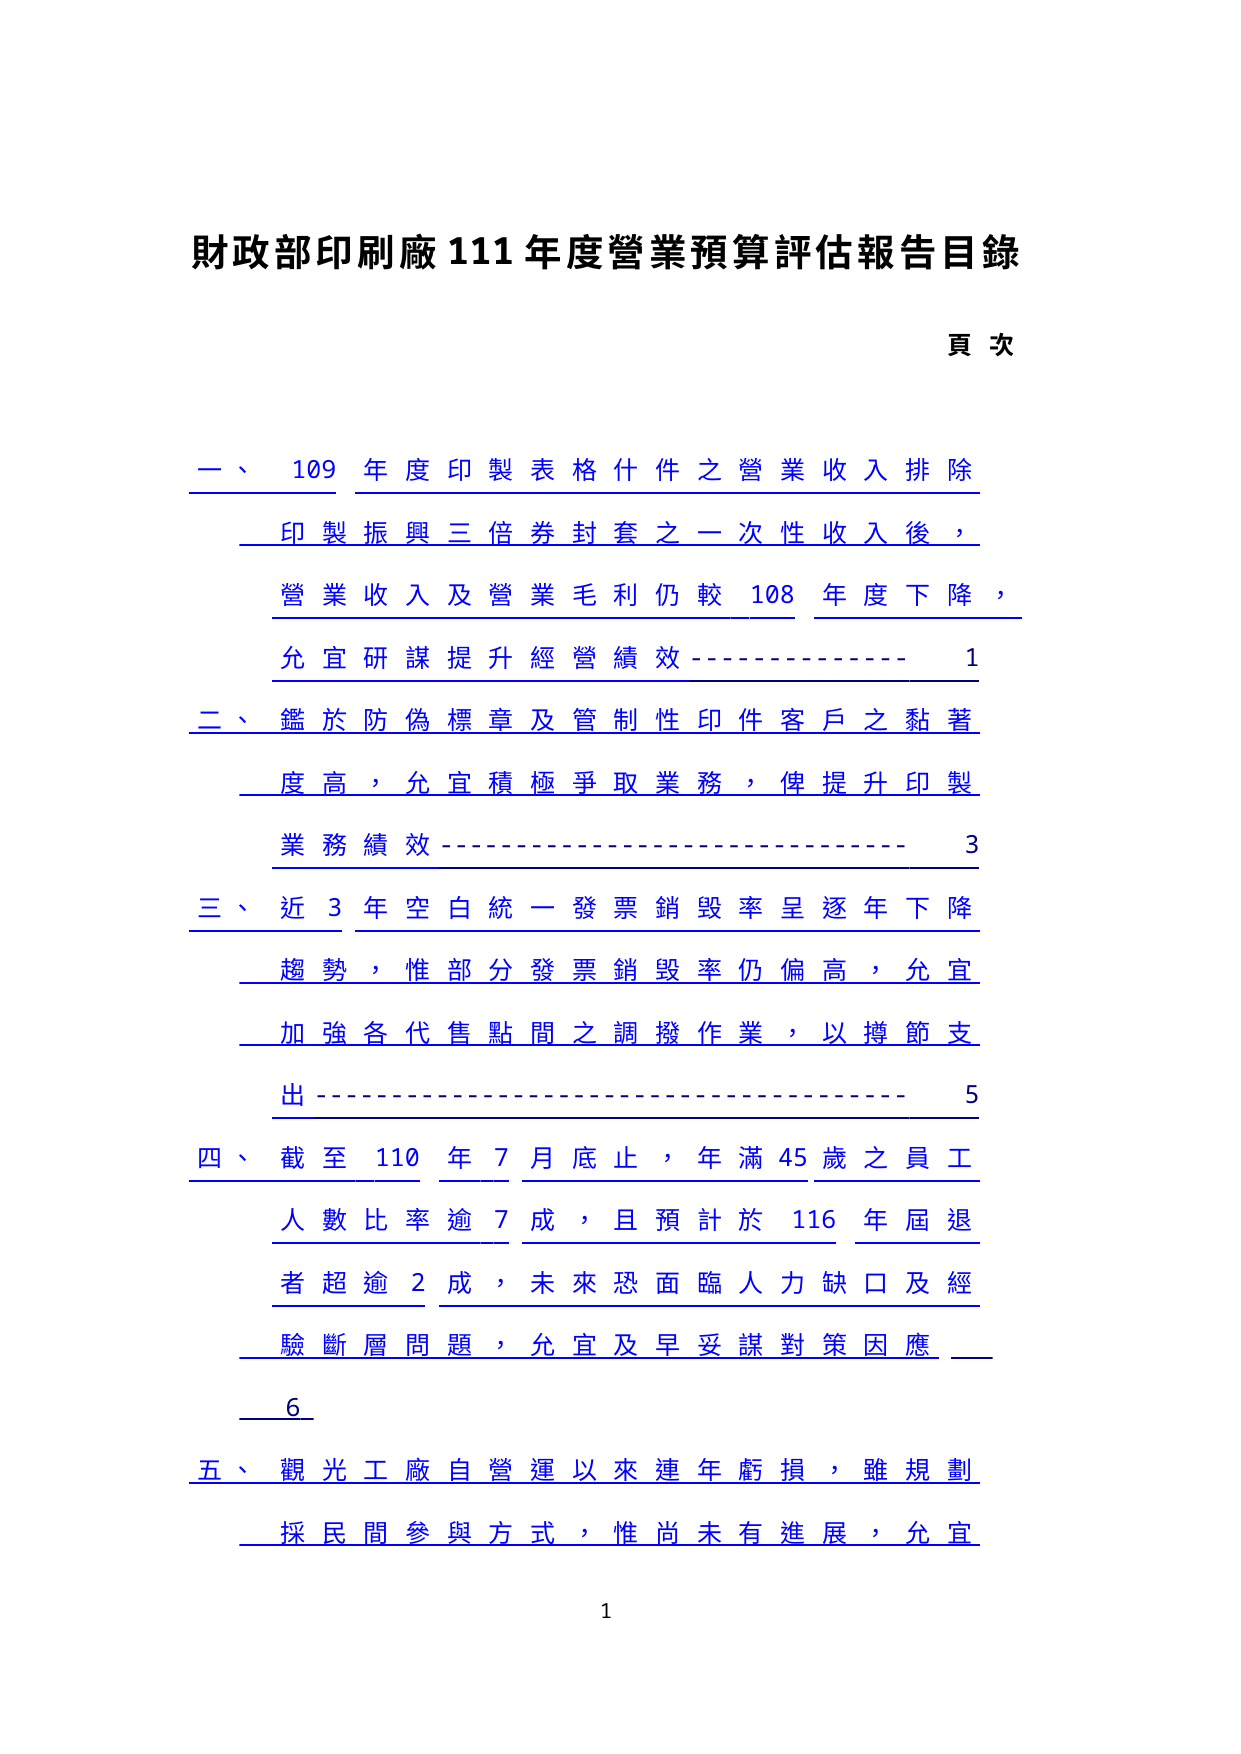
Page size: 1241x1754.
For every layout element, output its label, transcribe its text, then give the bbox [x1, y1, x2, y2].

text 四、截至110年7月底止，年滿45歲之員工人數比率逾7成，且預計於116年屆退者超逾2成，未來恐面臨人力缺口及經驗斷層問題，允宜及早妥謀對策因應 6 [189, 1115, 993, 1427]
text 頁次 [189, 302, 1022, 365]
text 二、鑑於防偽標章及管制性印件客戶之黏著度高，允宜積極爭取業務，俾提升印製業務績效 3 [189, 677, 993, 865]
text 三、近3年空白統一發票銷毁率呈逐年下降趨勢，惟部分發票銷毁率仍偏高，允宜加強各代售點間之調撥作業，以撙節支出 5 [189, 865, 993, 1115]
text 五、觀光工廠自營運以來連年虧損，雖規劃採民間參與方式，惟尚未有進展，允宜 [189, 1427, 993, 1552]
text 一、109年度印製表格什件之營業收入排除印製振興三倍券封套之一次性收入後，營業收入及營業毛利仍較108年度下降，允宜研謀提升經營績效 1 [189, 427, 993, 677]
text 財政部印刷廠111年度營業預算評估報告目錄 [189, 177, 1022, 302]
